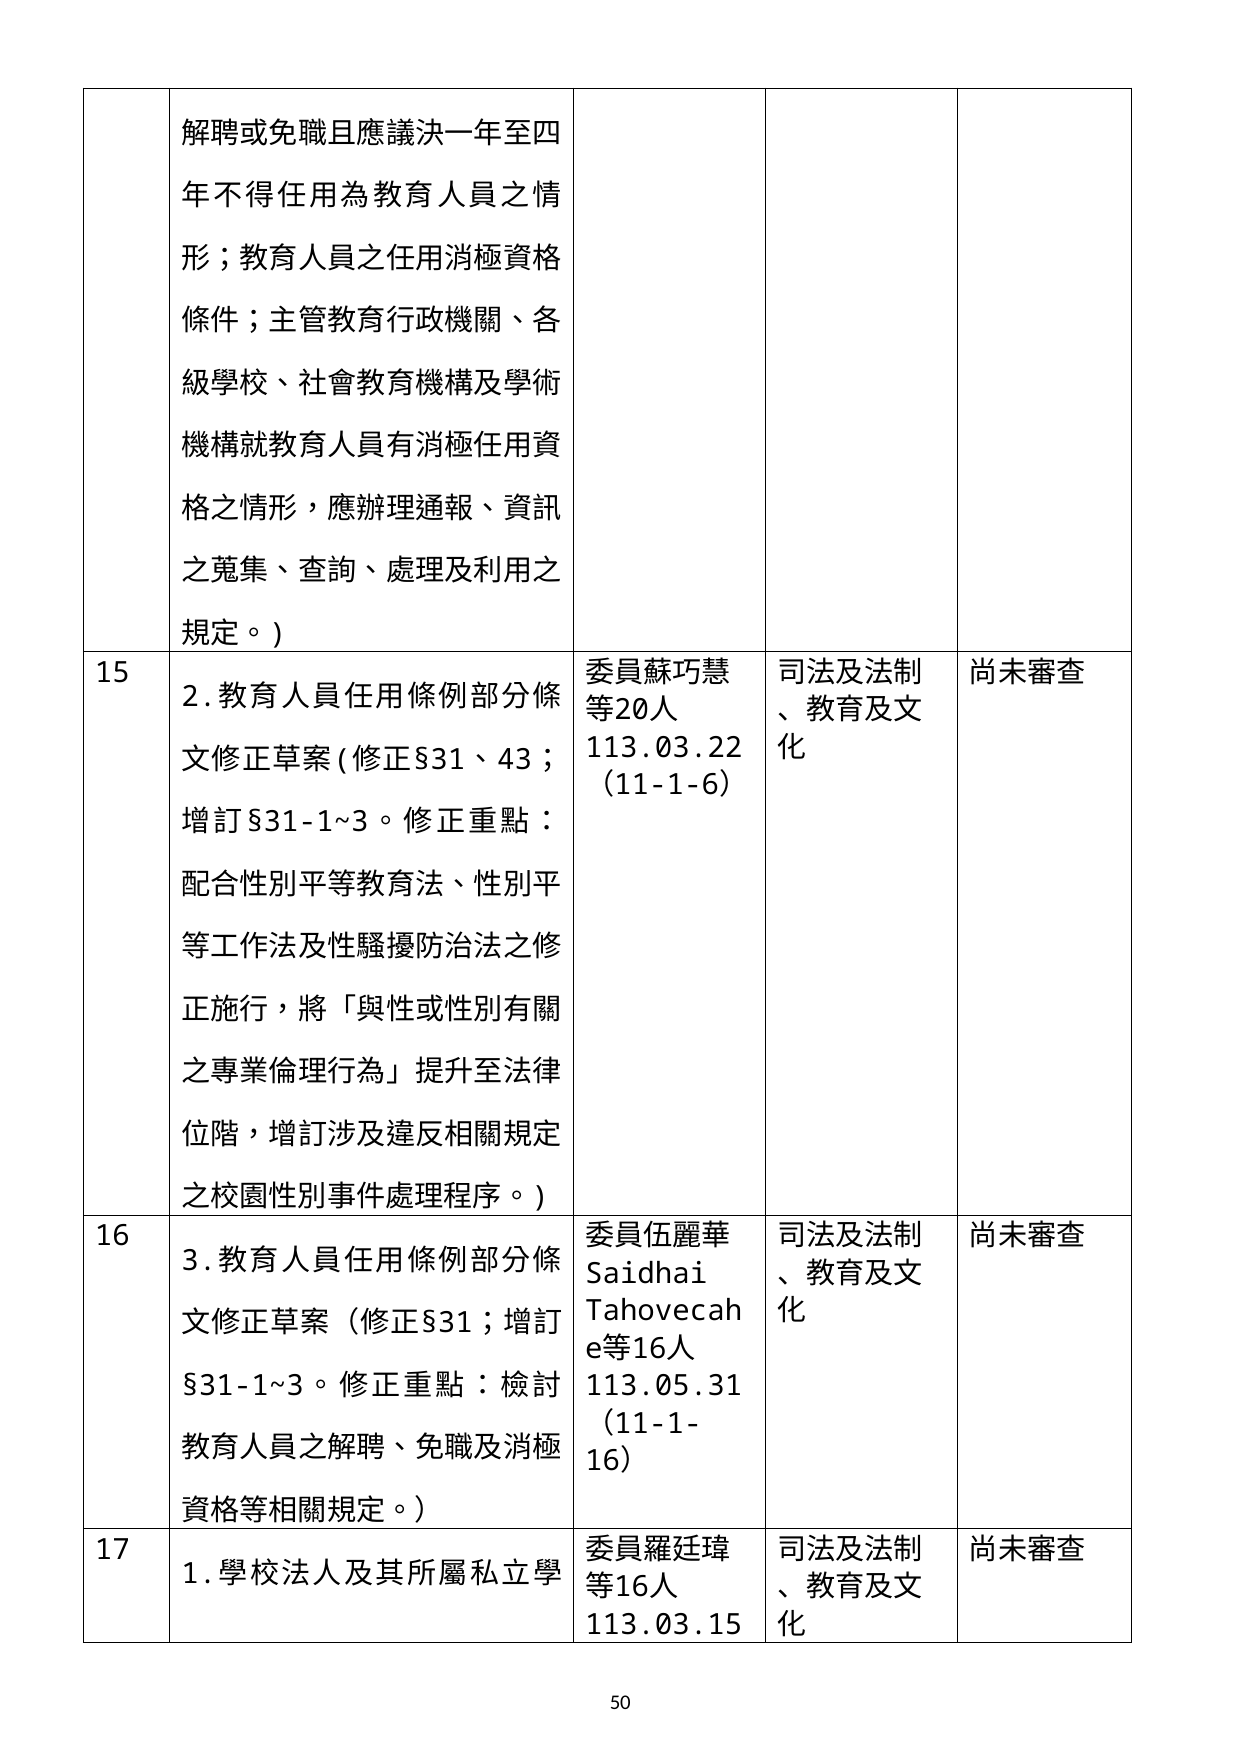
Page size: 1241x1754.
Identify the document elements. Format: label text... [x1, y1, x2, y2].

table_cell [574, 89, 765, 651]
table_cell 尚未審查 [958, 1216, 1131, 1528]
table_cell 1.學校法人及其所屬私立學 [170, 1529, 573, 1642]
table_cell 17 [84, 1529, 169, 1642]
table_cell 司法及法制、教育及文化 [766, 1529, 957, 1642]
table_cell 16 [84, 1216, 169, 1528]
table_cell [766, 89, 957, 651]
table_cell [84, 89, 169, 651]
table_cell 委員蘇巧慧 等20人 113.03.22 （11-1-6） [574, 652, 765, 1215]
table_cell 3.教育人員任用條例部分條文修正草案（修正§31；增訂§31-1~3。修正重點：檢討教育人員之解聘、免職及消極資格等相關規定。） [170, 1216, 573, 1528]
table_cell 尚未審查 [958, 1529, 1131, 1642]
table_cell 委員羅廷瑋 等16人 113.03.15 [574, 1529, 765, 1642]
table_cell 委員伍麗華 Saidhai Tahovecahe等16人 113.05.31 （11-1-16） [574, 1216, 765, 1528]
table_cell 解聘或免職且應議決一年至四年不得任用為教育人員之情形；教育人員之任用消極資格條件；主管教育行政機關、各級學校、社會教育機構及學術機構就教育人員有消極任用資格之情形，應辦理通報、資訊之蒐集、查詢、處理及利用之規定。) [170, 89, 573, 651]
table_cell 司法及法制、教育及文化 [766, 1216, 957, 1528]
table_cell 2.教育人員任用條例部分條文修正草案(修正§31、43；增訂§31-1~3。修正重點：配合性別平等教育法、性別平等工作法及性騷擾防治法之修正施行，將「與性或性別有關之專業倫理行為」提升至法律位階，增訂涉及違反相關規定之校園性別事件處理程序。) [170, 652, 573, 1215]
table_cell [958, 89, 1131, 651]
table_cell 尚未審查 [958, 652, 1131, 1215]
table_cell 司法及法制、教育及文化 [766, 652, 957, 1215]
table_cell 15 [84, 652, 169, 1215]
